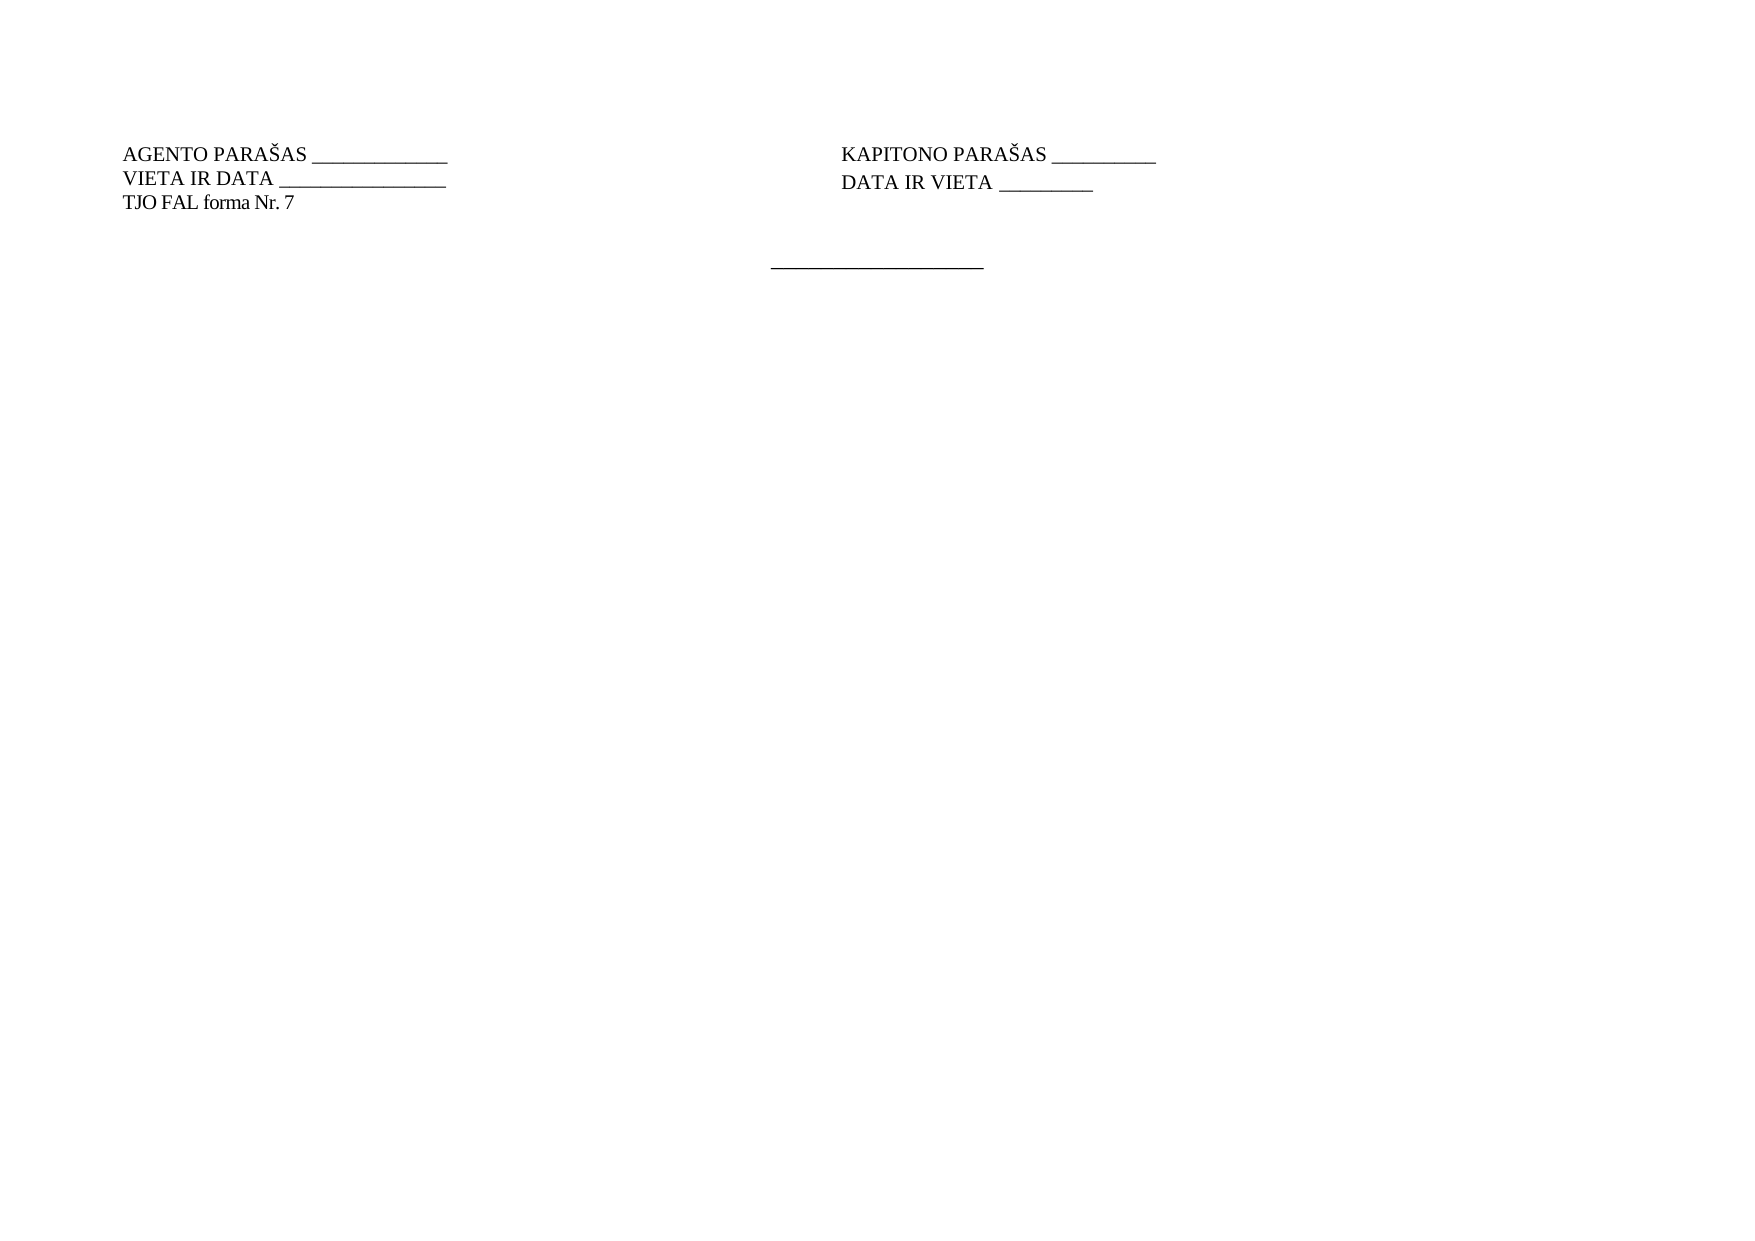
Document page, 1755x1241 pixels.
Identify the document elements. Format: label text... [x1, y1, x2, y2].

table_header KAPITONO PARAŠAS __________ DATA IR VIETA _________ [837, 142, 1653, 214]
text _________________ [118, 243, 1636, 271]
